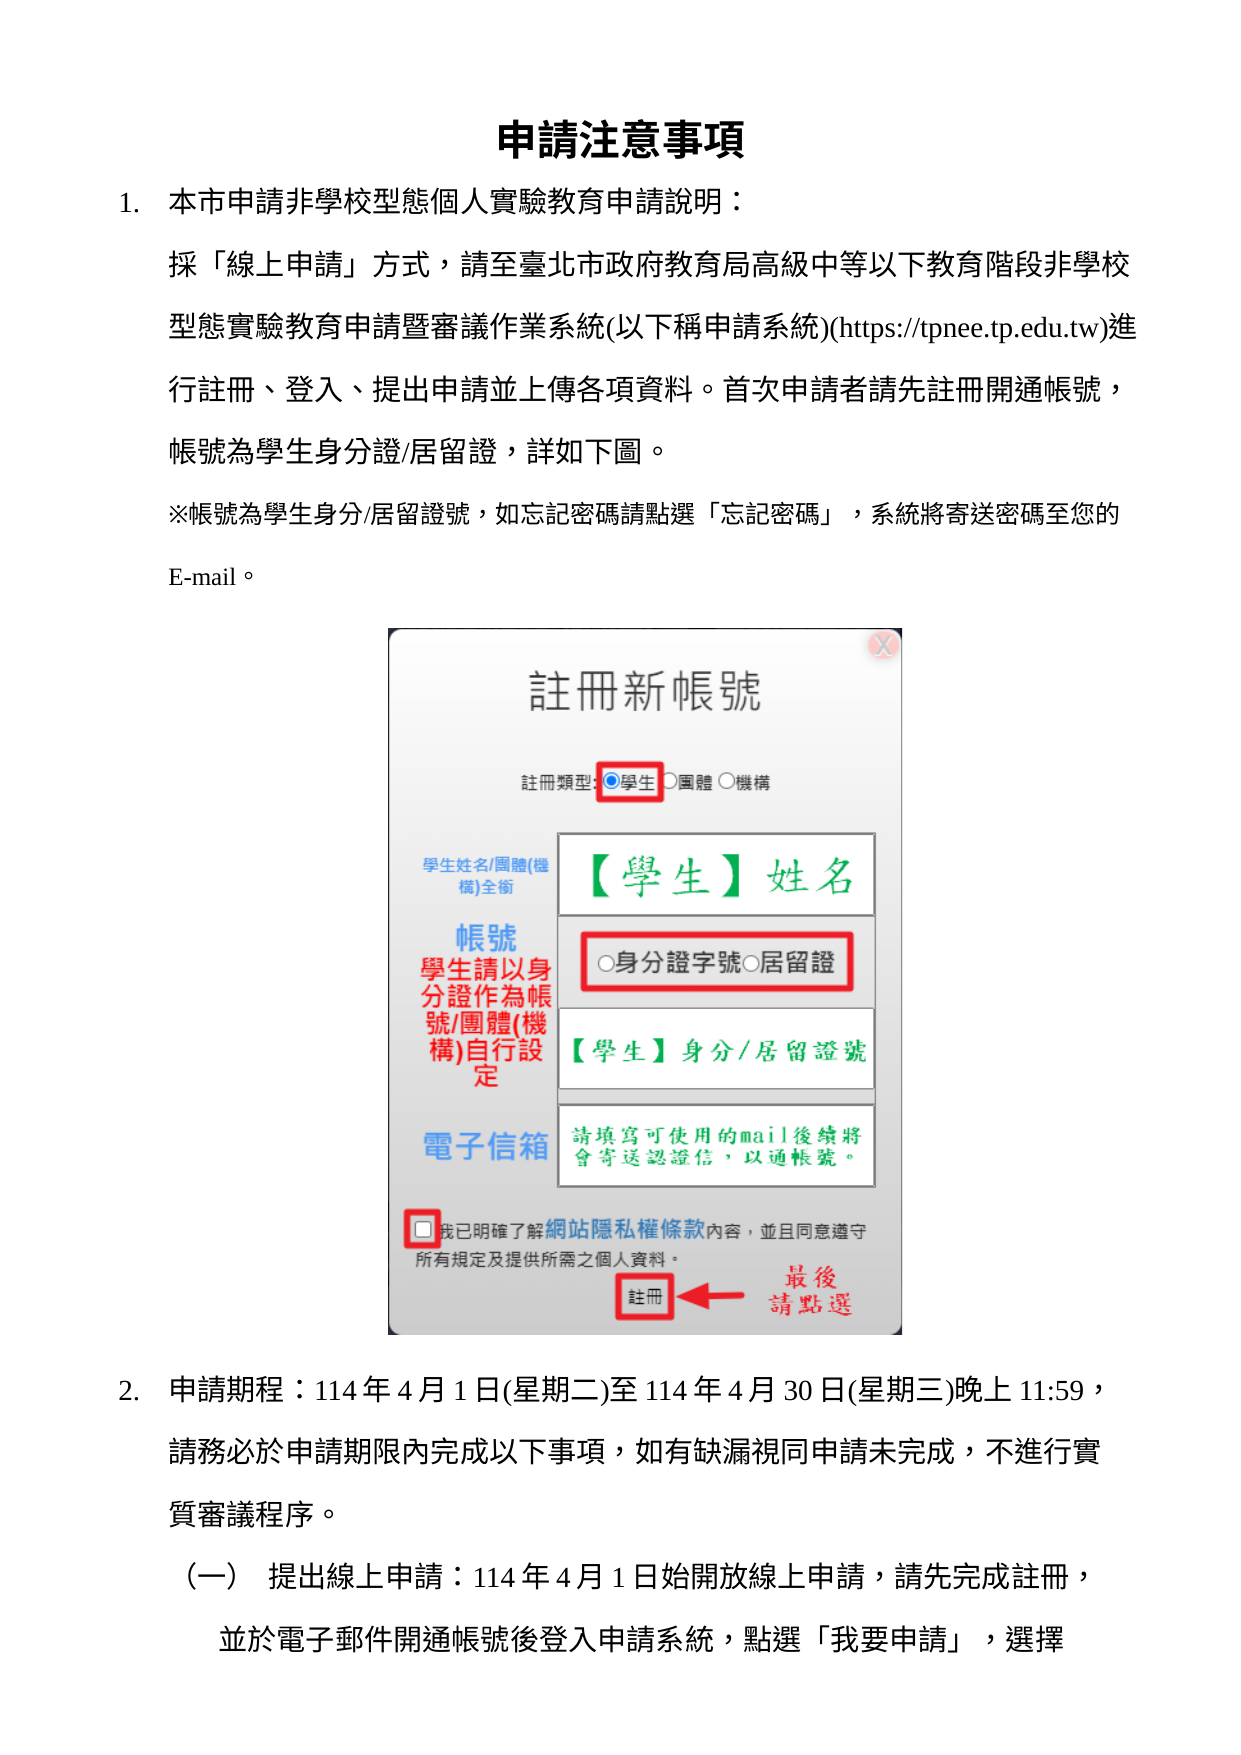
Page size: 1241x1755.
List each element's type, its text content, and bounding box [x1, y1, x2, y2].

text 申請注意事項 [118, 96, 1122, 158]
picture [388, 628, 903, 1335]
list 本市申請非學校型態個人實驗教育申請說明： [118, 158, 1122, 221]
text 採「線上申請」方式，請至臺北市政府教育局高級中等以下教育階段非學校型態實驗教育申請暨審議作業系統(以下稱申請系統)(https://tpnee.tp.edu.tw)進行註冊、登入、提出申請並上傳各項資料。首次申請者請先註冊開通帳號，帳號為學生身分證/居留證，詳如下圖。 [168, 221, 1152, 471]
list 申請期程：114年4月1日(星期二)至114年4月30日(星期三)晚上11:59，請務必於申請期限內完成以下事項，如有缺漏視同申請未完成，不進行實質審議程序。 [118, 1346, 1122, 1533]
list 提出線上申請：114年4月1日始開放線上申請，請先完成註冊，並於電子郵件開通帳號後登入申請系統，點選「我要申請」，選擇 [168, 1533, 1122, 1658]
text ※帳號為學生身分/居留證號，如忘記密碼請點選「忘記密碼」，系統將寄送密碼至您的E-mail。 [168, 471, 1122, 596]
